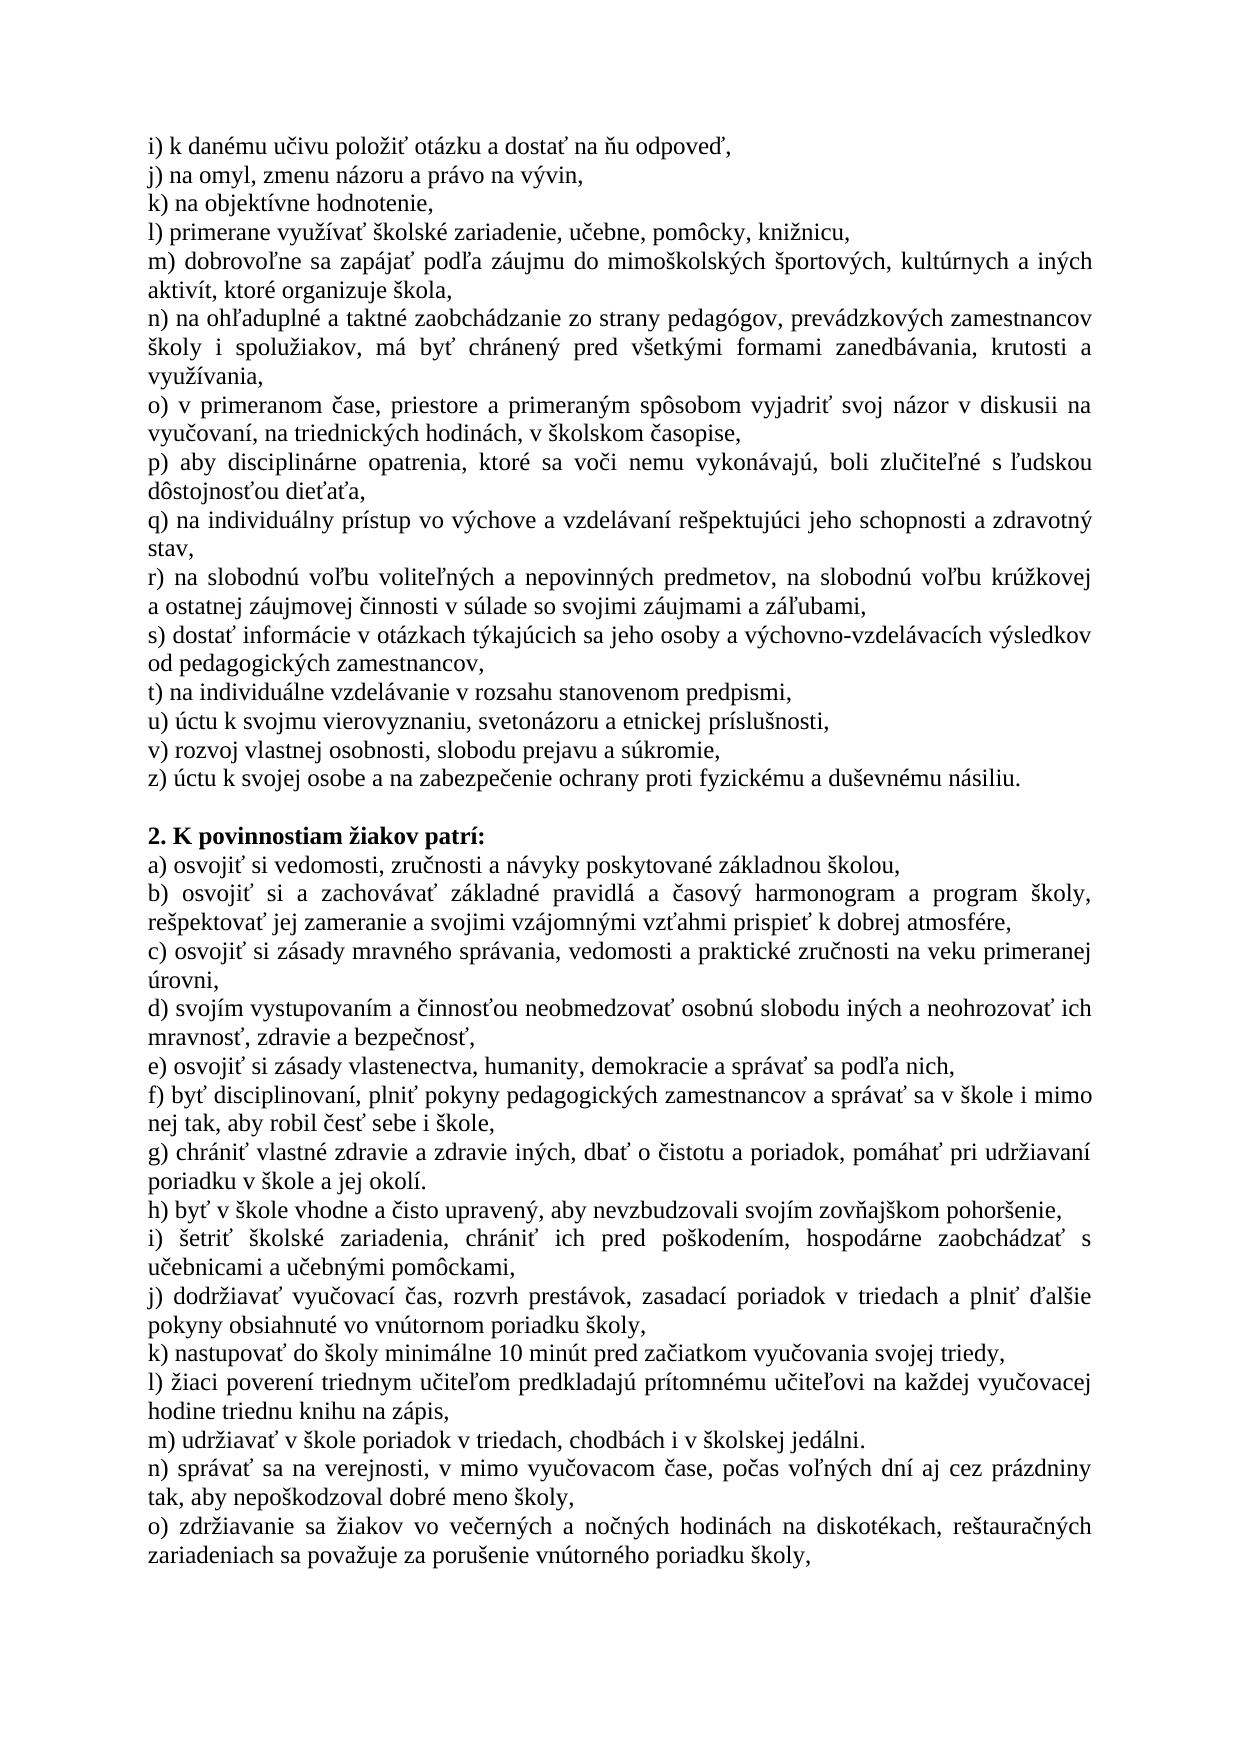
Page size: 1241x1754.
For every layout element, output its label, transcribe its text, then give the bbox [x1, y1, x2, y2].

text i) šetriť školské zariadenia, chrániť ich pred poškodením, hospodárne zaobchádzať s učebnicami a učebnými pomôckami, [148, 1223, 1092, 1281]
text j) dodržiavať vyučovací čas, rozvrh prestávok, zasadací poriadok v triedach a plniť ďalšie pokyny obsiahnuté vo vnútornom poriadku školy, [148, 1281, 1092, 1338]
text p) aby disciplinárne opatrenia, ktoré sa voči nemu vykonávajú, boli zlučiteľné s ľudskou dôstojnosťou dieťaťa, [148, 447, 1092, 505]
text d) svojím vystupovaním a činnosťou neobmedzovať osobnú slobodu iných a neohrozovať ich mravnosť, zdravie a bezpečnosť, [148, 993, 1092, 1051]
text e) osvojiť si zásady vlastenectva, humanity, demokracie a správať sa podľa nich, [148, 1051, 1092, 1080]
text c) osvojiť si zásady mravného správania, vedomosti a praktické zručnosti na veku primeranej úrovni, [148, 936, 1092, 993]
text r) na slobodnú voľbu voliteľných a nepovinných predmetov, na slobodnú voľbu krúžkovej a ostatnej záujmovej činnosti v súlade so svojimi záujmami a záľubami, [148, 562, 1092, 620]
text g) chrániť vlastné zdravie a zdravie iných, dbať o čistotu a poriadok, pomáhať pri udržiavaní poriadku v škole a jej okolí. [148, 1137, 1092, 1195]
text m) udržiavať v škole poriadok v triedach, chodbách i v školskej jedálni. [148, 1425, 1092, 1453]
text n) na ohľaduplné a taktné zaobchádzanie zo strany pedagógov, prevádzkových zamestnancov školy i spolužiakov, má byť chránený pred všetkými formami zanedbávania, krutosti a využívania, [148, 303, 1092, 390]
text u) úctu k svojmu vierovyznaniu, svetonázoru a etnickej príslušnosti, [148, 706, 1092, 735]
text l) žiaci poverení triednym učiteľom predkladajú prítomnému učiteľovi na každej vyučovacej hodine triednu knihu na zápis, [148, 1367, 1092, 1425]
text t) na individuálne vzdelávanie v rozsahu stanovenom predpismi, [148, 677, 1092, 706]
text o) v primeranom čase, priestore a primeraným spôsobom vyjadriť svoj názor v diskusii na vyučovaní, na triednických hodinách, v školskom časopise, [148, 390, 1092, 447]
text z) úctu k svojej osobe a na zabezpečenie ochrany proti fyzickému a duševnému násiliu. [148, 763, 1092, 792]
text m) dobrovoľne sa zapájať podľa záujmu do mimoškolských športových, kultúrnych a iných aktivít, ktoré organizuje škola, [148, 246, 1092, 303]
text k) na objektívne hodnotenie, [148, 188, 1092, 217]
text h) byť v škole vhodne a čisto upravený, aby nevzbudzovali svojím zovňajškom pohoršenie, [148, 1195, 1092, 1223]
text i) k danému učivu položiť otázku a dostať na ňu odpoveď, [148, 131, 1092, 160]
text b) osvojiť si a zachovávať základné pravidlá a časový harmonogram a program školy, rešpektovať jej zameranie a svojimi vzájomnými vzťahmi prispieť k dobrej atmosfére, [148, 878, 1092, 936]
text q) na individuálny prístup vo výchove a vzdelávaní rešpektujúci jeho schopnosti a zdravotný stav, [148, 505, 1092, 562]
text s) dostať informácie v otázkach týkajúcich sa jeho osoby a výchovno-vzdelávacích výsledkov od pedagogických zamestnancov, [148, 620, 1092, 677]
text a) osvojiť si vedomosti, zručnosti a návyky poskytované základnou školou, [148, 850, 1092, 878]
text o) zdržiavanie sa žiakov vo večerných a nočných hodinách na diskotékach, reštauračných zariadeniach sa považuje za porušenie vnútorného poriadku školy, [148, 1511, 1092, 1568]
text 2. K povinnostiam žiakov patrí: [148, 821, 1092, 850]
text j) na omyl, zmenu názoru a právo na vývin, [148, 160, 1092, 188]
text l) primerane využívať školské zariadenie, učebne, pomôcky, knižnicu, [148, 217, 1092, 246]
text v) rozvoj vlastnej osobnosti, slobodu prejavu a súkromie, [148, 735, 1092, 763]
text f) byť disciplinovaní, plniť pokyny pedagogických zamestnancov a správať sa v škole i mimo nej tak, aby robil česť sebe i škole, [148, 1080, 1092, 1137]
text n) správať sa na verejnosti, v mimo vyučovacom čase, počas voľných dní aj cez prázdniny tak, aby nepoškodzoval dobré meno školy, [148, 1453, 1092, 1511]
text k) nastupovať do školy minimálne 10 minút pred začiatkom vyučovania svojej triedy, [148, 1338, 1092, 1367]
